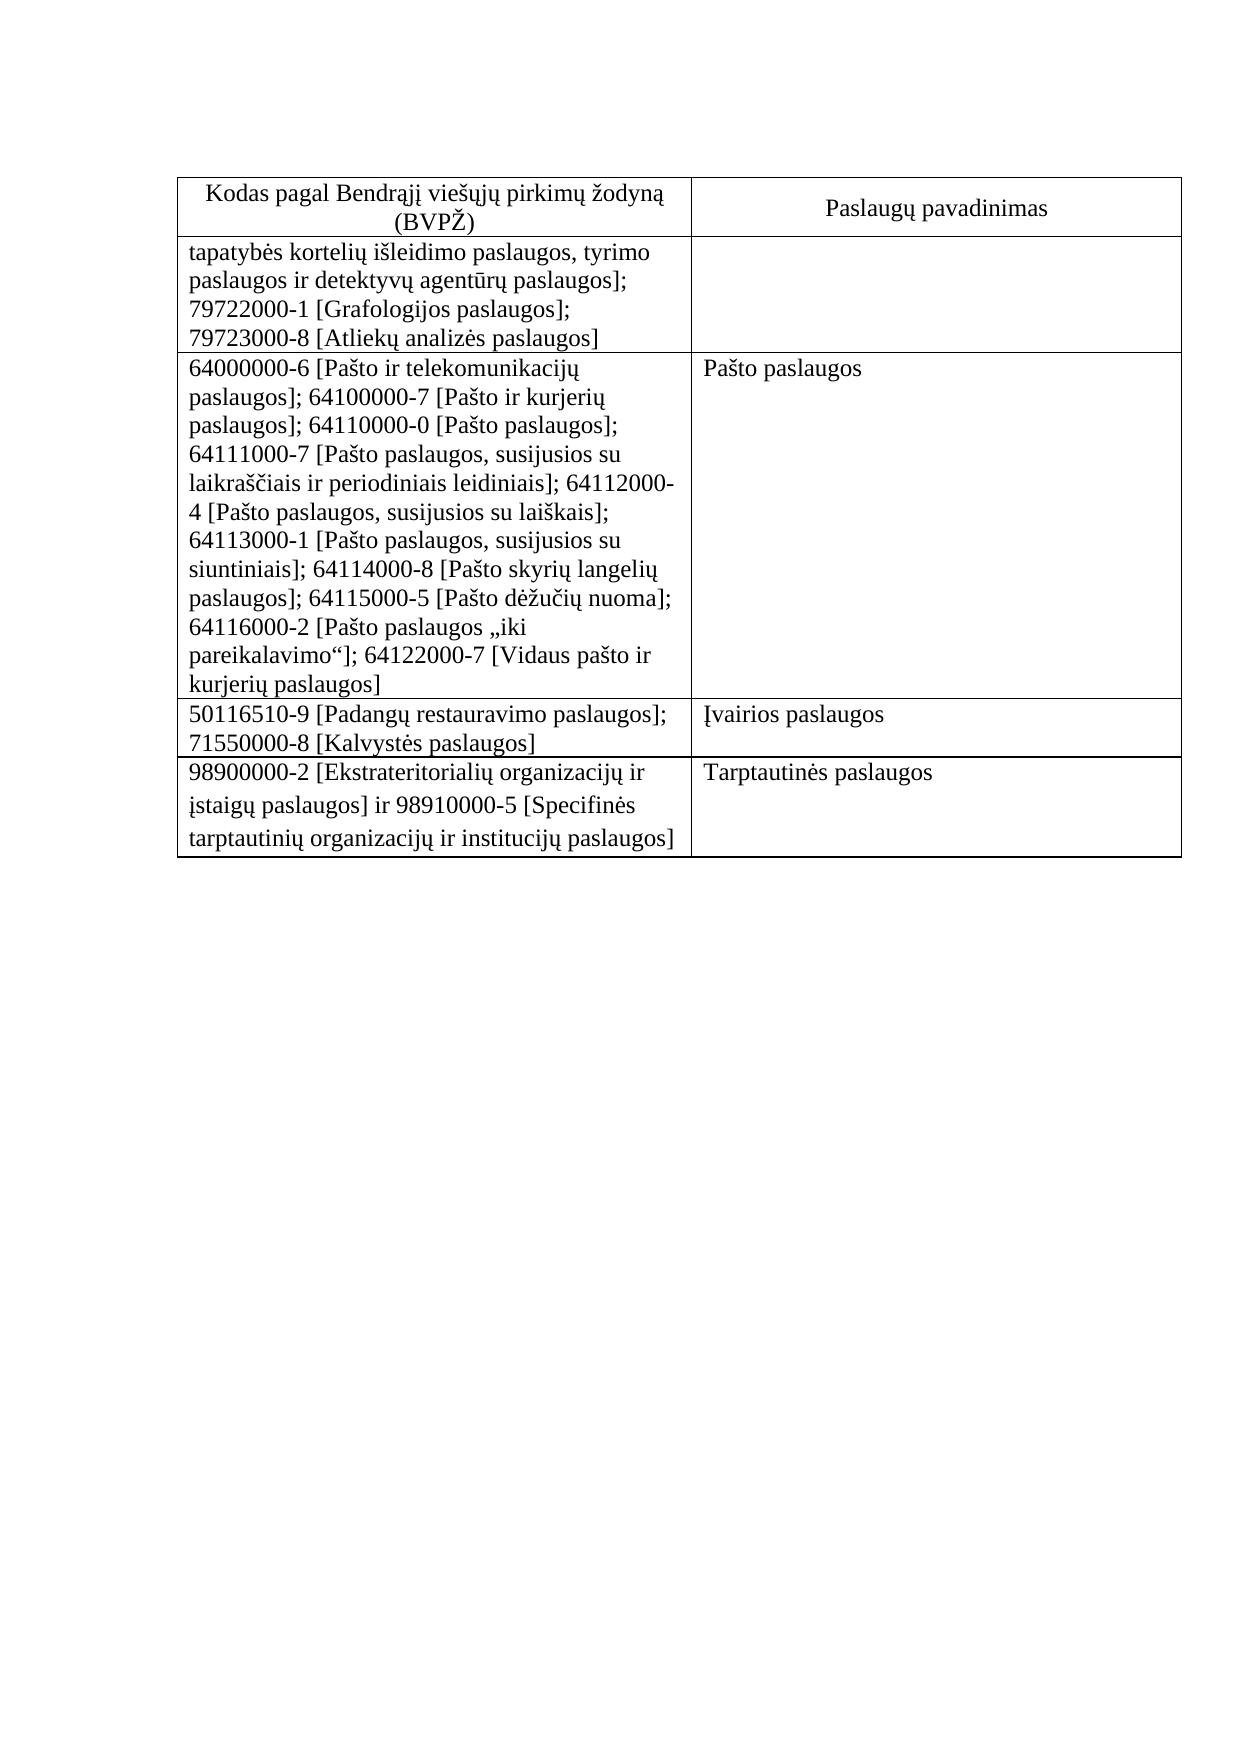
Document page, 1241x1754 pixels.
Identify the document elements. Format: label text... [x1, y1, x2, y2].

table_cell 98900000-2 [Ekstrateritorialių organizacijų ir įstaigų paslaugos] ir 98910000-5 [Specifinės tarptautinių organizacijų ir institucijų paslaugos] [178, 758, 691, 856]
table_cell Įvairios paslaugos [692, 699, 1181, 756]
table_cell 64000000-6 [Pašto ir telekomunikacijų paslaugos]; 64100000-7 [Pašto ir kurjerių paslaugos]; 64110000-0 [Pašto paslaugos]; 64111000-7 [Pašto paslaugos, susijusios su laikraščiais ir periodiniais leidiniais]; 64112000-4 [Pašto paslaugos, susijusios su laiškais]; 64113000-1 [Pašto paslaugos, susijusios su siuntiniais]; 64114000-8 [Pašto skyrių langelių paslaugos]; 64115000-5 [Pašto dėžučių nuoma]; 64116000-2 [Pašto paslaugos „iki pareikalavimo“]; 64122000-7 [Vidaus pašto ir kurjerių paslaugos] [178, 353, 691, 698]
table_cell Pašto paslaugos [692, 353, 1181, 698]
table_header Paslaugų pavadinimas [692, 178, 1181, 236]
table_cell Tarptautinės paslaugos [692, 758, 1181, 856]
table_cell 50116510-9 [Padangų restauravimo paslaugos]; 71550000-8 [Kalvystės paslaugos] [178, 699, 691, 756]
table_cell [692, 237, 1181, 352]
table_cell tapatybės kortelių išleidimo paslaugos, tyrimo paslaugos ir detektyvų agentūrų paslaugos]; 79722000-1 [Grafologijos paslaugos]; 79723000-8 [Atliekų analizės paslaugos] [178, 237, 691, 352]
table_header Kodas pagal Bendrąjį viešųjų pirkimų žodyną (BVPŽ) [178, 178, 691, 236]
